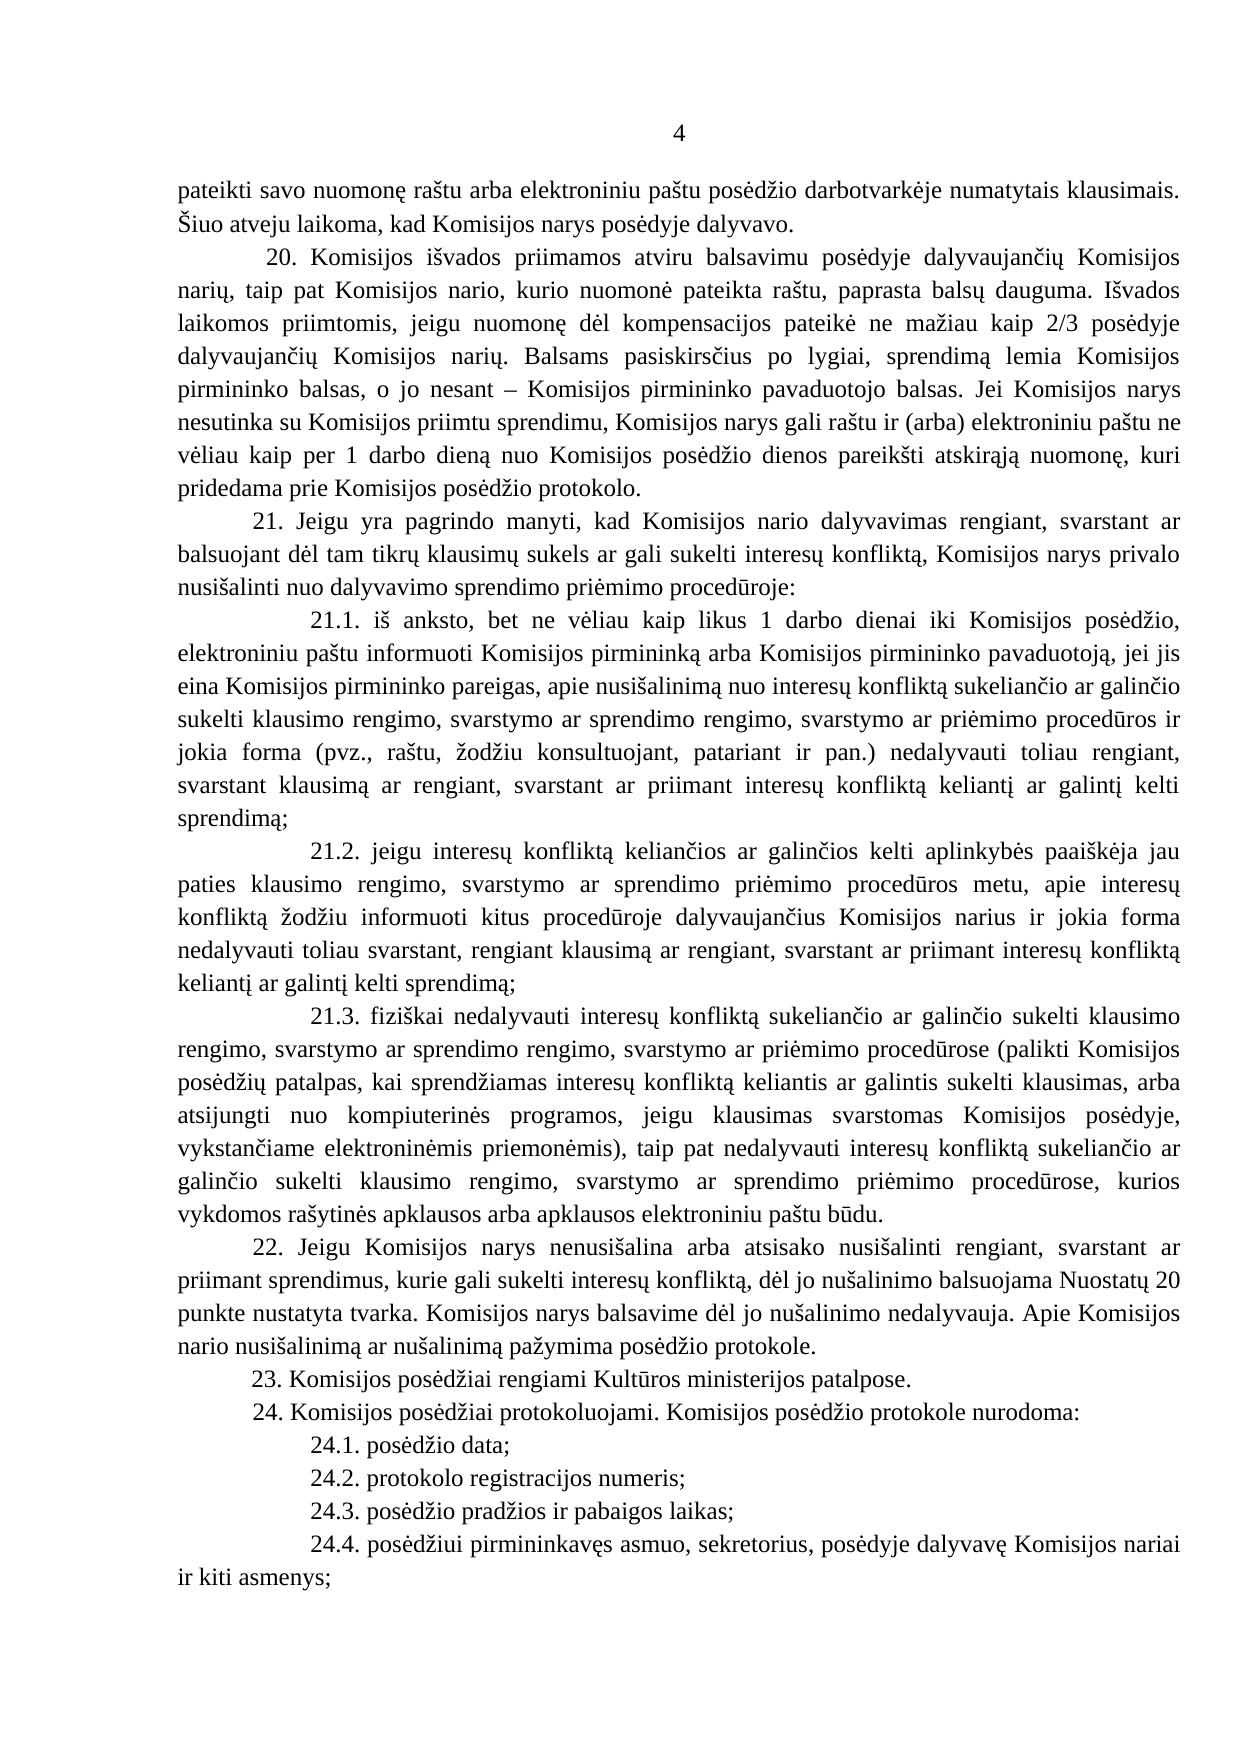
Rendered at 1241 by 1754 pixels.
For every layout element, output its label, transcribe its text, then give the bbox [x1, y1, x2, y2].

text 20. Komisijos išvados priimamos atviru balsavimu posėdyje dalyvaujančių Komisijos narių, taip pat Komisijos nario, kurio nuomonė pateikta raštu, paprasta balsų dauguma. Išvados laikomos priimtomis, jeigu nuomonę dėl kompensacijos pateikė ne mažiau kaip 2/3 posėdyje dalyvaujančių Komisijos narių. Balsams pasiskirsčius po lygiai, sprendimą lemia Komisijos pirmininko balsas, o jo nesant – Komisijos pirmininko pavaduotojo balsas. Jei Komisijos narys nesutinka su Komisijos priimtu sprendimu, Komisijos narys gali raštu ir (arba) elektroniniu paštu ne vėliau kaip per 1 darbo dieną nuo Komisijos posėdžio dienos pareikšti atskirąją nuomonę, kuri pridedama prie Komisijos posėdžio protokolo. [177, 242, 1181, 502]
text 24.4. posėdžiui pirmininkavęs asmuo, sekretorius, posėdyje dalyvavę Komisijos nariai ir kiti asmenys; [177, 1529, 1181, 1591]
text 24. Komisijos posėdžiai protokoluojami. Komisijos posėdžio protokole nurodoma: [177, 1397, 1181, 1426]
text 24.1. posėdžio data; [177, 1430, 1181, 1459]
text 21. Jeigu yra pagrindo manyti, kad Komisijos nario dalyvavimas rengiant, svarstant ar balsuojant dėl tam tikrų klausimų sukels ar gali sukelti interesų konfliktą, Komisijos narys privalo nusišalinti nuo dalyvavimo sprendimo priėmimo procedūroje: [177, 506, 1181, 601]
text 22. Jeigu Komisijos narys nenusišalina arba atsisako nusišalinti rengiant, svarstant ar priimant sprendimus, kurie gali sukelti interesų konfliktą, dėl jo nušalinimo balsuojama Nuostatų 20 punkte nustatyta tvarka. Komisijos narys balsavime dėl jo nušalinimo nedalyvauja. Apie Komisijos nario nusišalinimą ar nušalinimą pažymima posėdžio protokole. [177, 1232, 1181, 1360]
text 24.3. posėdžio pradžios ir pabaigos laikas; [177, 1496, 1181, 1525]
text 21.2. jeigu interesų konfliktą keliančios ar galinčios kelti aplinkybės paaiškėja jau paties klausimo rengimo, svarstymo ar sprendimo priėmimo procedūros metu, apie interesų konfliktą žodžiu informuoti kitus procedūroje dalyvaujančius Komisijos narius ir jokia forma nedalyvauti toliau svarstant, rengiant klausimą ar rengiant, svarstant ar priimant interesų konfliktą keliantį ar galintį kelti sprendimą; [177, 836, 1181, 997]
text 23. Komisijos posėdžiai rengiami Kultūros ministerijos patalpose. [177, 1364, 1181, 1393]
text 21.3. fiziškai nedalyvauti interesų konfliktą sukeliančio ar galinčio sukelti klausimo rengimo, svarstymo ar sprendimo rengimo, svarstymo ar priėmimo procedūrose (palikti Komisijos posėdžių patalpas, kai sprendžiamas interesų konfliktą keliantis ar galintis sukelti klausimas, arba atsijungti nuo kompiuterinės programos, jeigu klausimas svarstomas Komisijos posėdyje, vykstančiame elektroninėmis priemonėmis), taip pat nedalyvauti interesų konfliktą sukeliančio ar galinčio sukelti klausimo rengimo, svarstymo ar sprendimo priėmimo procedūrose, kurios vykdomos rašytinės apklausos arba apklausos elektroniniu paštu būdu. [177, 1001, 1181, 1228]
text 24.2. protokolo registracijos numeris; [177, 1463, 1181, 1492]
text pateikti savo nuomonę raštu arba elektroniniu paštu posėdžio darbotvarkėje numatytais klausimais. Šiuo atveju laikoma, kad Komisijos narys posėdyje dalyvavo. [177, 176, 1181, 237]
text 21.1. iš anksto, bet ne vėliau kaip likus 1 darbo dienai iki Komisijos posėdžio, elektroniniu paštu informuoti Komisijos pirmininką arba Komisijos pirmininko pavaduotoją, jei jis eina Komisijos pirmininko pareigas, apie nusišalinimą nuo interesų konfliktą sukeliančio ar galinčio sukelti klausimo rengimo, svarstymo ar sprendimo rengimo, svarstymo ar priėmimo procedūros ir jokia forma (pvz., raštu, žodžiu konsultuojant, patariant ir pan.) nedalyvauti toliau rengiant, svarstant klausimą ar rengiant, svarstant ar priimant interesų konfliktą keliantį ar galintį kelti sprendimą; [177, 605, 1181, 832]
